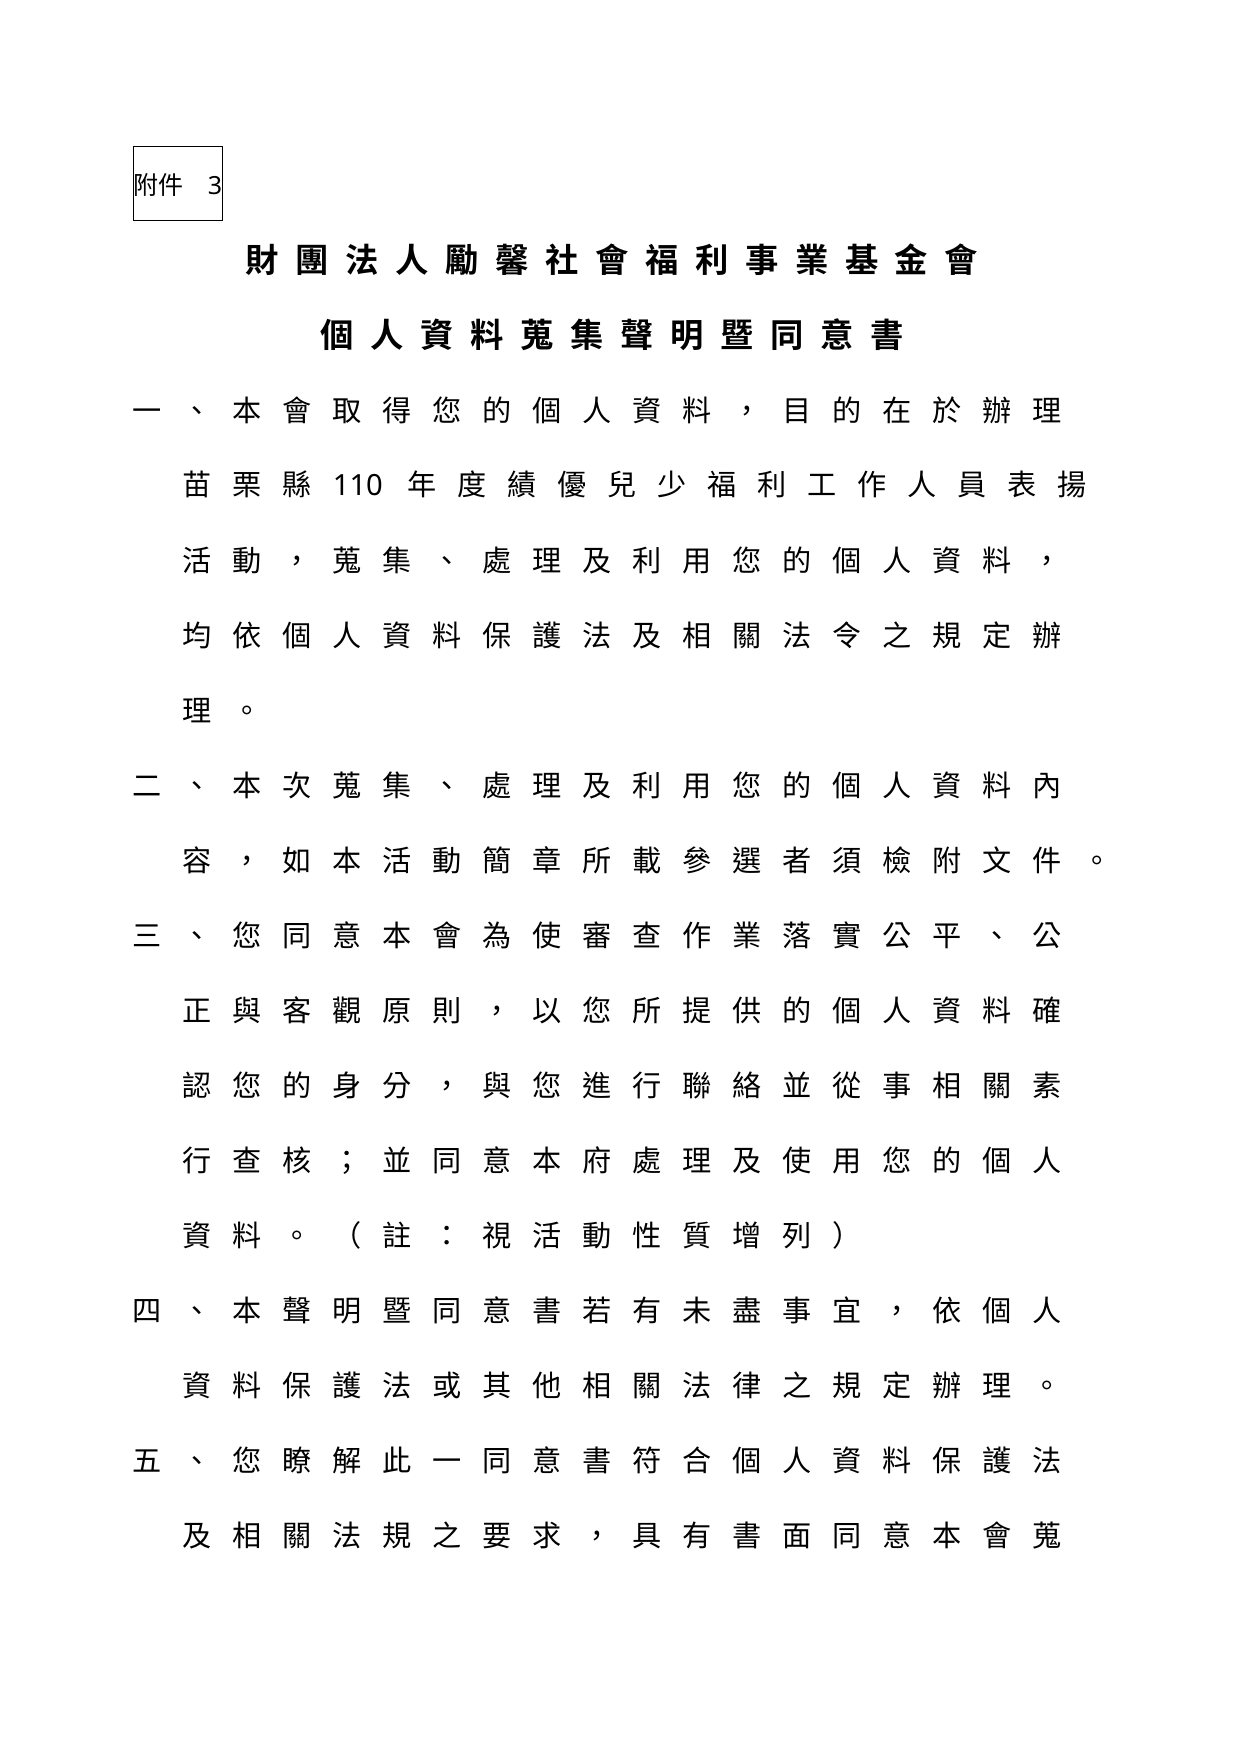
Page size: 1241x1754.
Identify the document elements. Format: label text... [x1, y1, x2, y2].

text 四、本聲明暨同意書若有未盡事宜，依個人資料保護法或其他相關法律之規定辦理。 [119, 1271, 1108, 1421]
text [223, 146, 1108, 221]
text 財團法人勵馨社會福利事業基金會 [133, 221, 1108, 296]
text 三、您同意本會為使審查作業落實公平、公正與客觀原則，以您所提供的個人資料確認您的身分，與您進行聯絡並從事相關素行查核；並同意本府處理及使用您的個人資料。（註：視活動性質增列） [119, 896, 1108, 1271]
text 五、您瞭解此一同意書符合個人資料保護法及相關法規之要求，具有書面同意本會蒐 [119, 1421, 1108, 1571]
text 二、本次蒐集、處理及利用您的個人資料內容，如本活動簡章所載參選者須檢附文件。 [119, 746, 1108, 896]
text 附件3 [134, 147, 222, 220]
text 個人資料蒐集聲明暨同意書 [133, 296, 1108, 371]
text 一、本會取得您的個人資料，目的在於辦理苗栗縣110年度績優兒少福利工作人員表揚活動，蒐集、處理及利用您的個人資料，均依個人資料保護法及相關法令之規定辦理。 [119, 371, 1108, 746]
